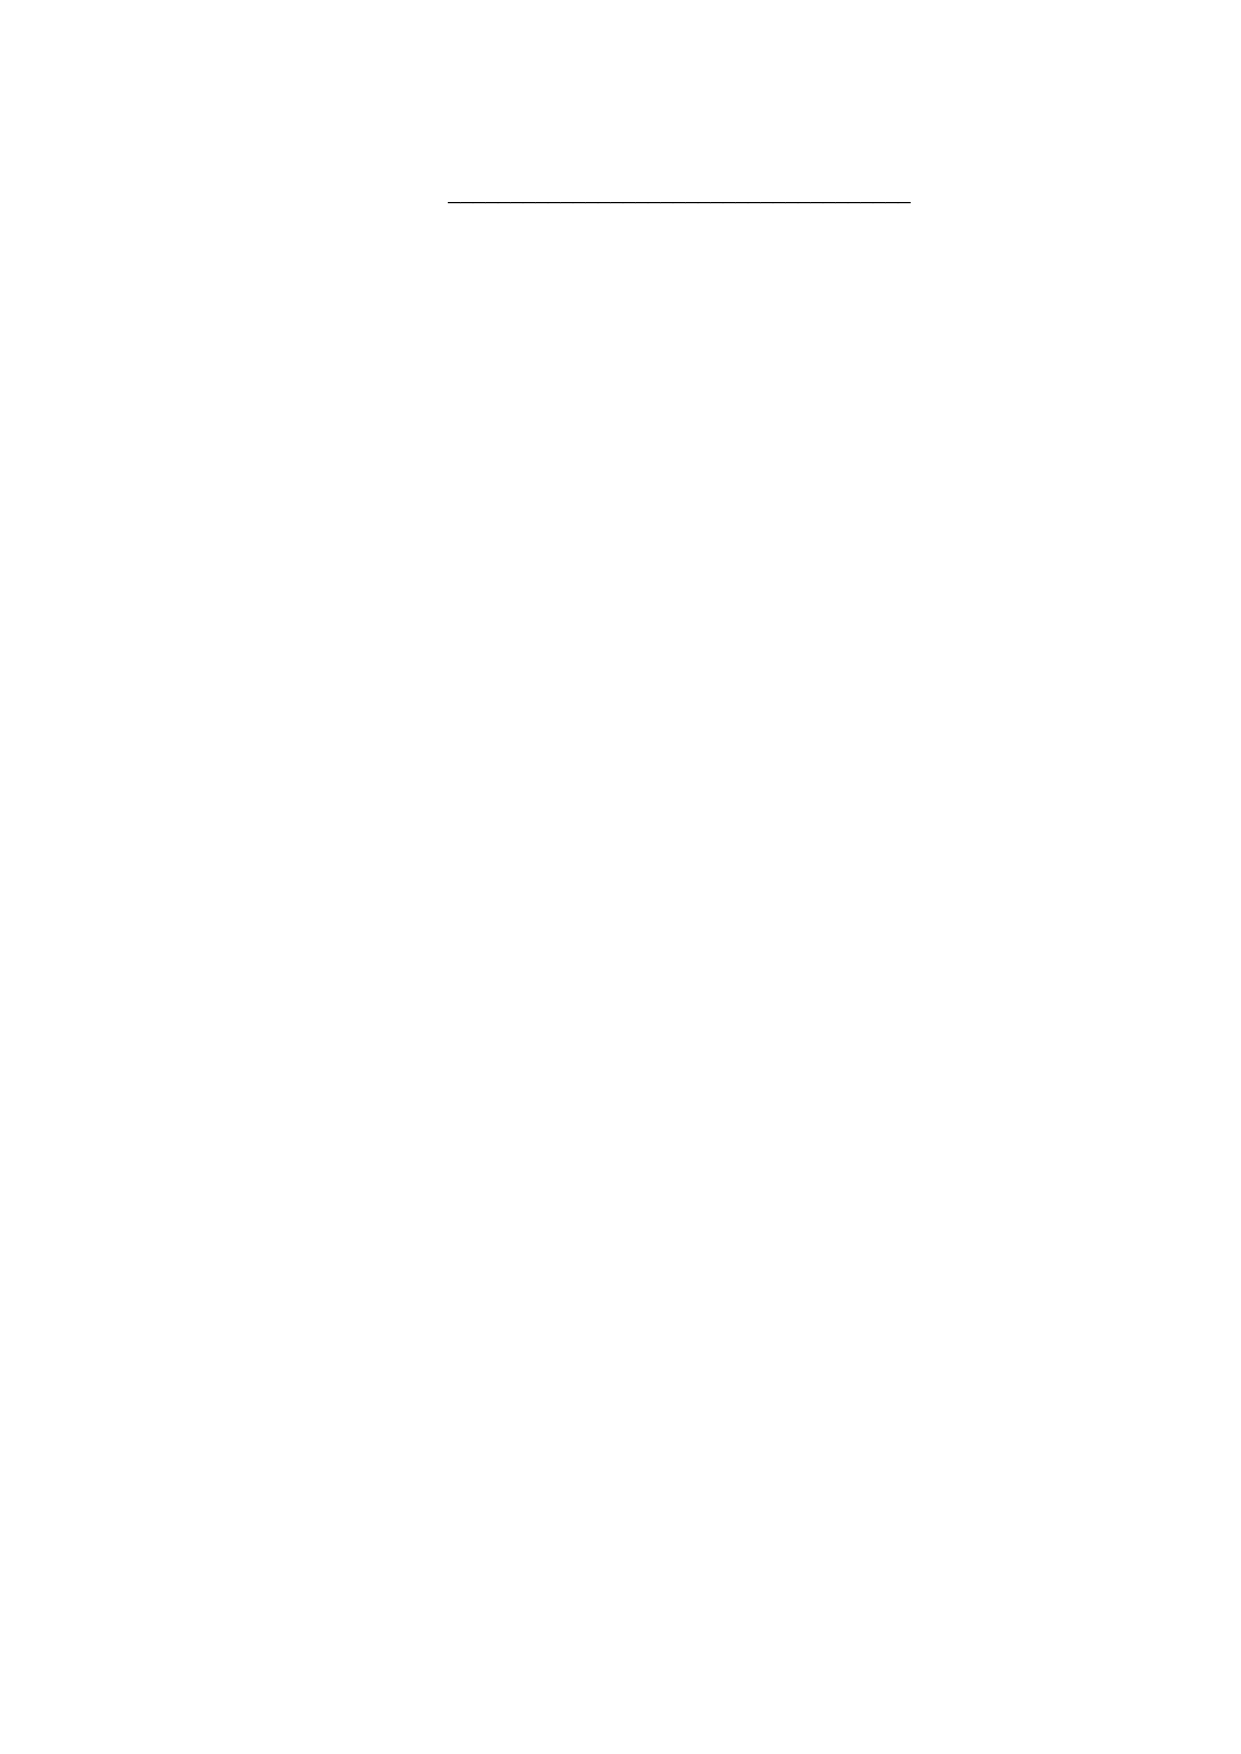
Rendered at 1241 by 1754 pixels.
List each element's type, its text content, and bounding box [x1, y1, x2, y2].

text _____________________________________ [177, 177, 1181, 206]
